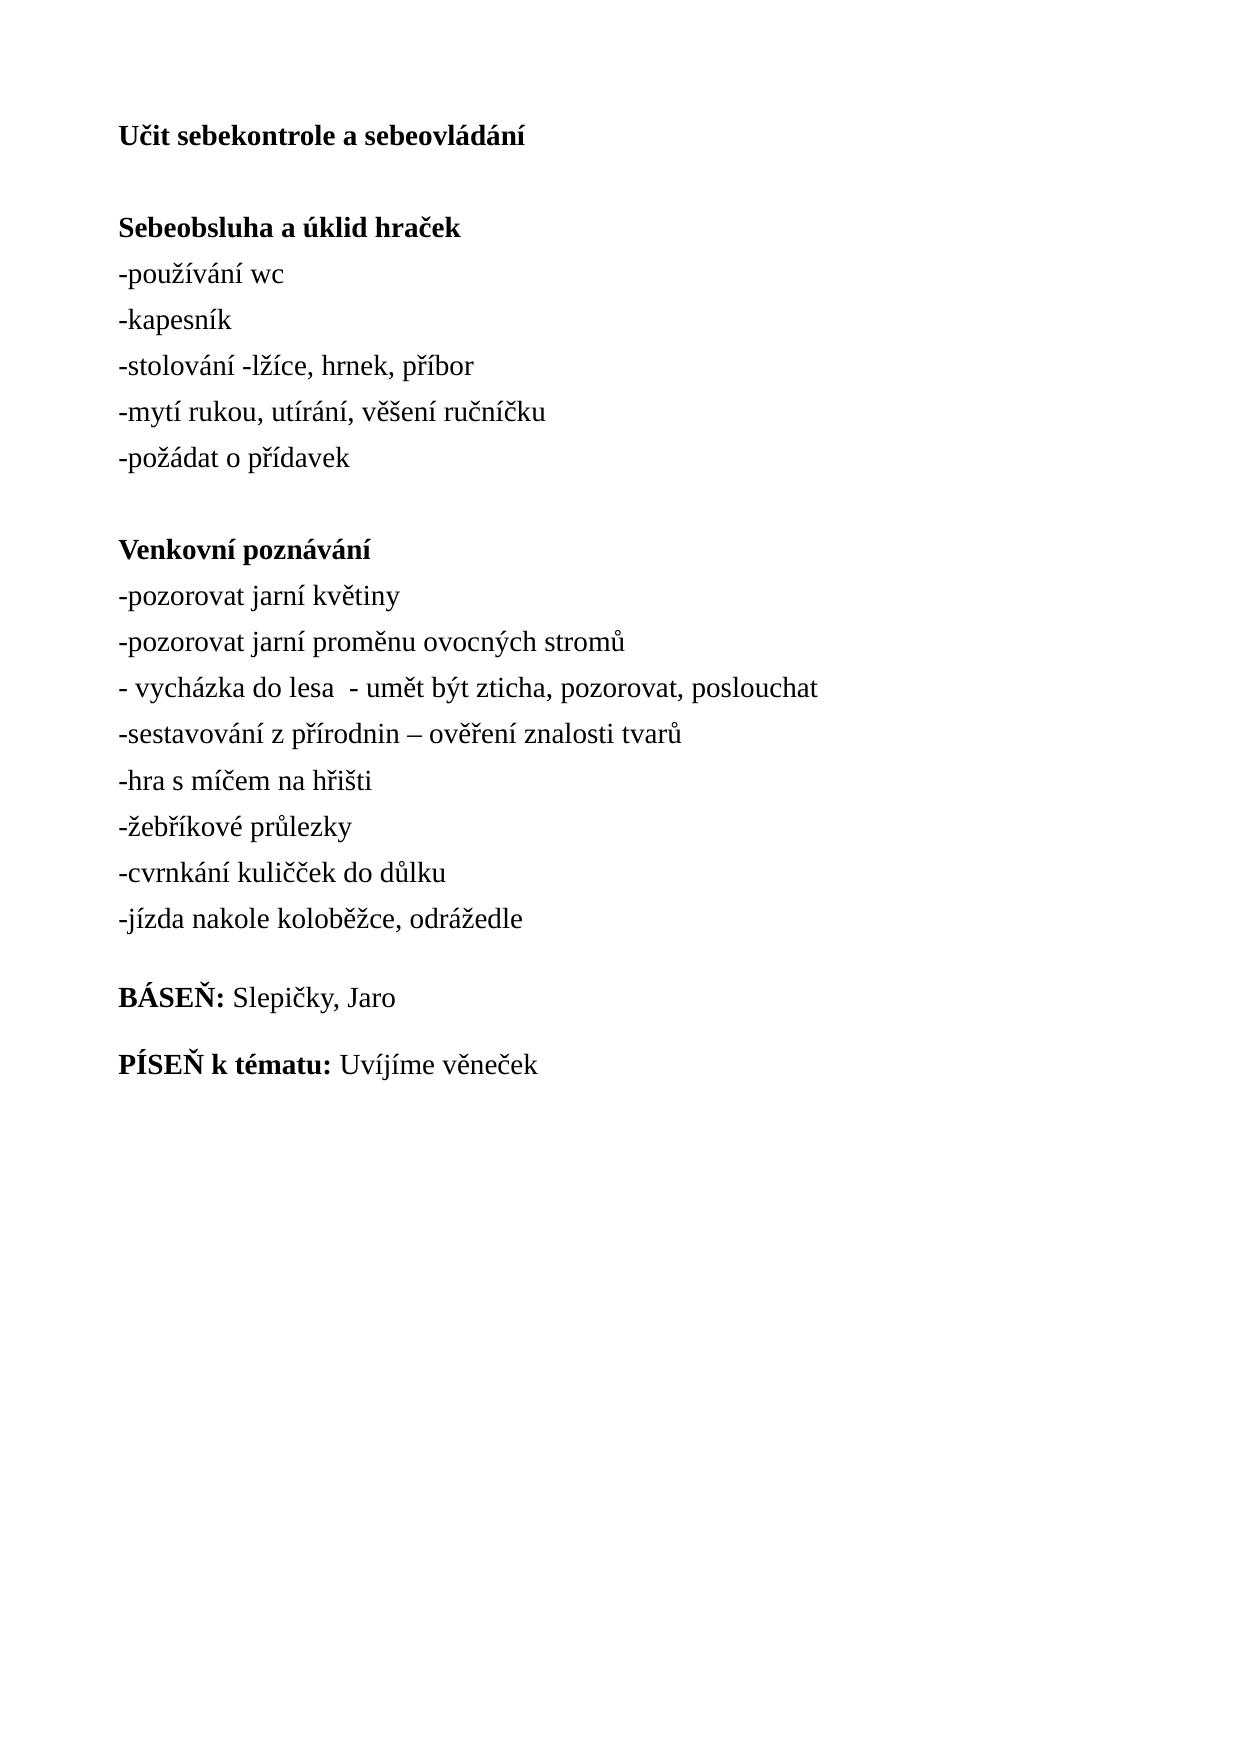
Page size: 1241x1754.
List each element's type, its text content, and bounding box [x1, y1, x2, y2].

text -používání wc [118, 256, 1122, 290]
text Venkovní poznávání [118, 532, 1122, 566]
text BÁSEŇ: Slepičky, Jaro [118, 980, 1122, 1014]
text -pozorovat jarní proměnu ovocných stromů [118, 624, 1122, 658]
text -jízda nakole koloběžce, odrážedle [118, 901, 1122, 934]
text PÍSEŇ k tématu: Uvíjíme věneček [118, 1047, 1122, 1081]
text -stolování -lžíce, hrnek, příbor [118, 348, 1122, 382]
text -žebříkové průlezky [118, 809, 1122, 842]
text -mytí rukou, utírání, věšení ručníčku [118, 394, 1122, 428]
text -pozorovat jarní květiny [118, 578, 1122, 612]
text -hra s míčem na hřišti [118, 763, 1122, 796]
text Učit sebekontrole a sebeovládání [118, 118, 1122, 152]
text -sestavování z přírodnin – ověření znalosti tvarů [118, 717, 1122, 750]
text Sebeobsluha a úklid hraček [118, 210, 1122, 244]
text -cvrnkání kuličček do důlku [118, 855, 1122, 888]
text - vycházka do lesa - umět být zticha, pozorovat, poslouchat [118, 671, 1122, 704]
text -požádat o přídavek [118, 440, 1122, 474]
text -kapesník [118, 302, 1122, 336]
